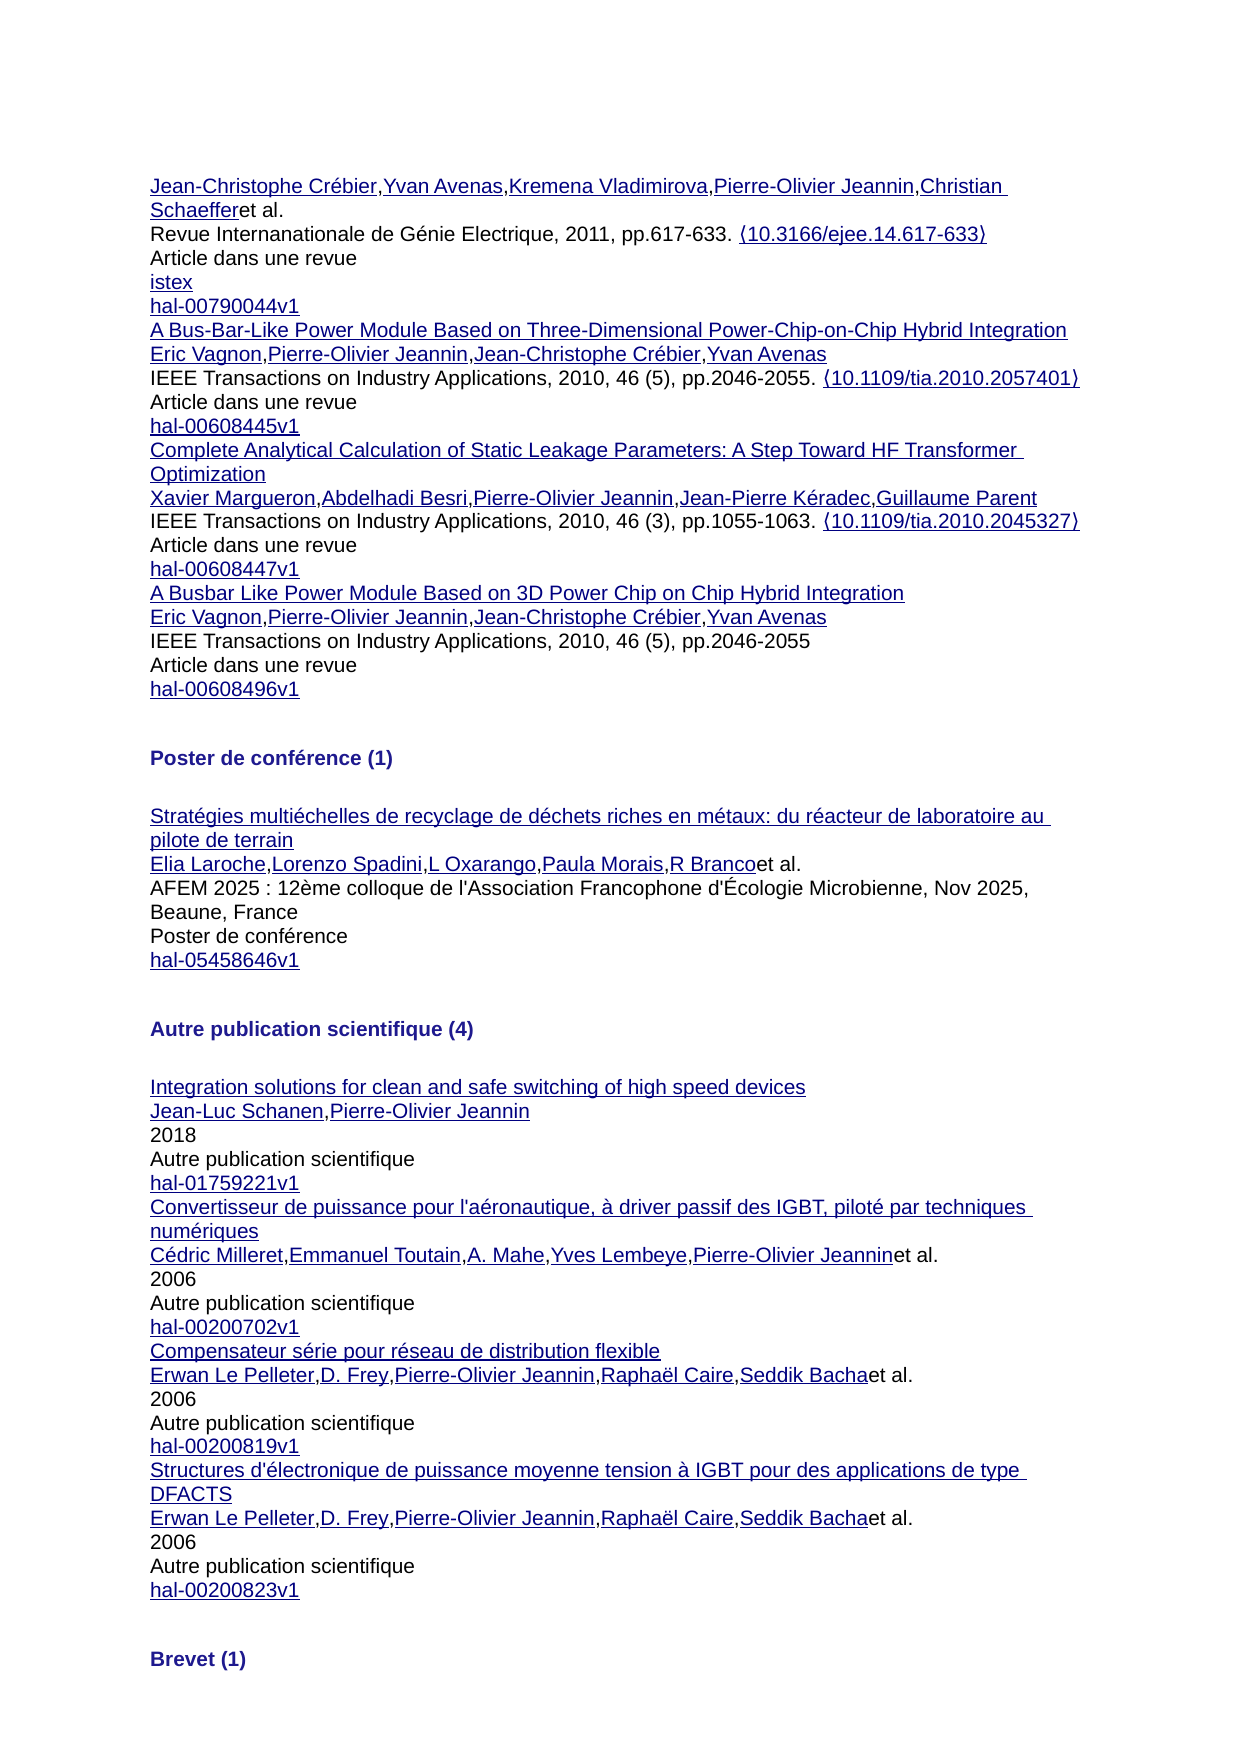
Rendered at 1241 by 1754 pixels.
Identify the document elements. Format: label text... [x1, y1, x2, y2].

subtitle Poster de conférence (1) [150, 746, 1090, 770]
table_cell A Busbar Like Power Module Based on 3D Power Chip on Chip Hybrid Integration Eric Vagnon,Pierre-Olivier Jeannin,Jean-Christophe Crébier,Yvan Avenas IEEE Transactions on Industry Applications, 2010, 46 (5), pp.2046-2055 Article dans une revue hal-00608496v1 [150, 581, 1090, 701]
table_header Stratégies multiéchelles de recyclage de déchets riches en métaux: du réacteur de laboratoire au pilote de terrain Elia Laroche,Lorenzo Spadini,L Oxarango,Paula Morais,R Brancoet al. AFEM 2025 : 12ème colloque de l'Association Francophone d'Écologie Microbienne, Nov 2025, Beaune, France Poster de conférence hal-05458646v1 [150, 804, 1090, 972]
table_cell Complete Analytical Calculation of Static Leakage Parameters: A Step Toward HF Transformer Optimization Xavier Margueron,Abdelhadi Besri,Pierre-Olivier Jeannin,Jean-Pierre Kéradec,Guillaume Parent IEEE Transactions on Industry Applications, 2010, 46 (3), pp.1055-1063. ⟨10.1109/tia.2010.2045327⟩ Article dans une revue hal-00608447v1 [150, 438, 1090, 581]
table_cell Compensateur série pour réseau de distribution flexible Erwan Le Pelleter,D. Frey,Pierre-Olivier Jeannin,Raphaël Caire,Seddik Bachaet al. 2006 Autre publication scientifique hal-00200819v1 [150, 1339, 1090, 1458]
table_cell Composants actifs de puissance et architectures 3D pour une meilleure gestion du contact ETM Jean-Christophe Crébier,Yvan Avenas,Kremena Vladimirova,Pierre-Olivier Jeannin,Christian Schaefferet al. Revue Internanationale de Génie Electrique, 2011, pp.617-633. ⟨10.3166/ejee.14.617-633⟩ Article dans une revue istex hal-00790044v1 [150, 150, 1090, 318]
table_header Integration solutions for clean and safe switching of high speed devices Jean-Luc Schanen,Pierre-Olivier Jeannin 2018 Autre publication scientifique hal-01759221v1 [150, 1075, 1090, 1195]
table_cell A Bus-Bar-Like Power Module Based on Three-Dimensional Power-Chip-on-Chip Hybrid Integration Eric Vagnon,Pierre-Olivier Jeannin,Jean-Christophe Crébier,Yvan Avenas IEEE Transactions on Industry Applications, 2010, 46 (5), pp.2046-2055. ⟨10.1109/tia.2010.2057401⟩ Article dans une revue hal-00608445v1 [150, 318, 1090, 437]
table_cell Convertisseur de puissance pour l'aéronautique, à driver passif des IGBT, piloté par techniques numériques Cédric Milleret,Emmanuel Toutain,A. Mahe,Yves Lembeye,Pierre-Olivier Jeanninet al. 2006 Autre publication scientifique hal-00200702v1 [150, 1195, 1090, 1338]
subtitle Autre publication scientifique (4) [150, 1017, 1090, 1041]
subtitle Brevet (1) [150, 1647, 1090, 1671]
table_cell Structures d'électronique de puissance moyenne tension à IGBT pour des applications de type DFACTS Erwan Le Pelleter,D. Frey,Pierre-Olivier Jeannin,Raphaël Caire,Seddik Bachaet al. 2006 Autre publication scientifique hal-00200823v1 [150, 1458, 1090, 1602]
